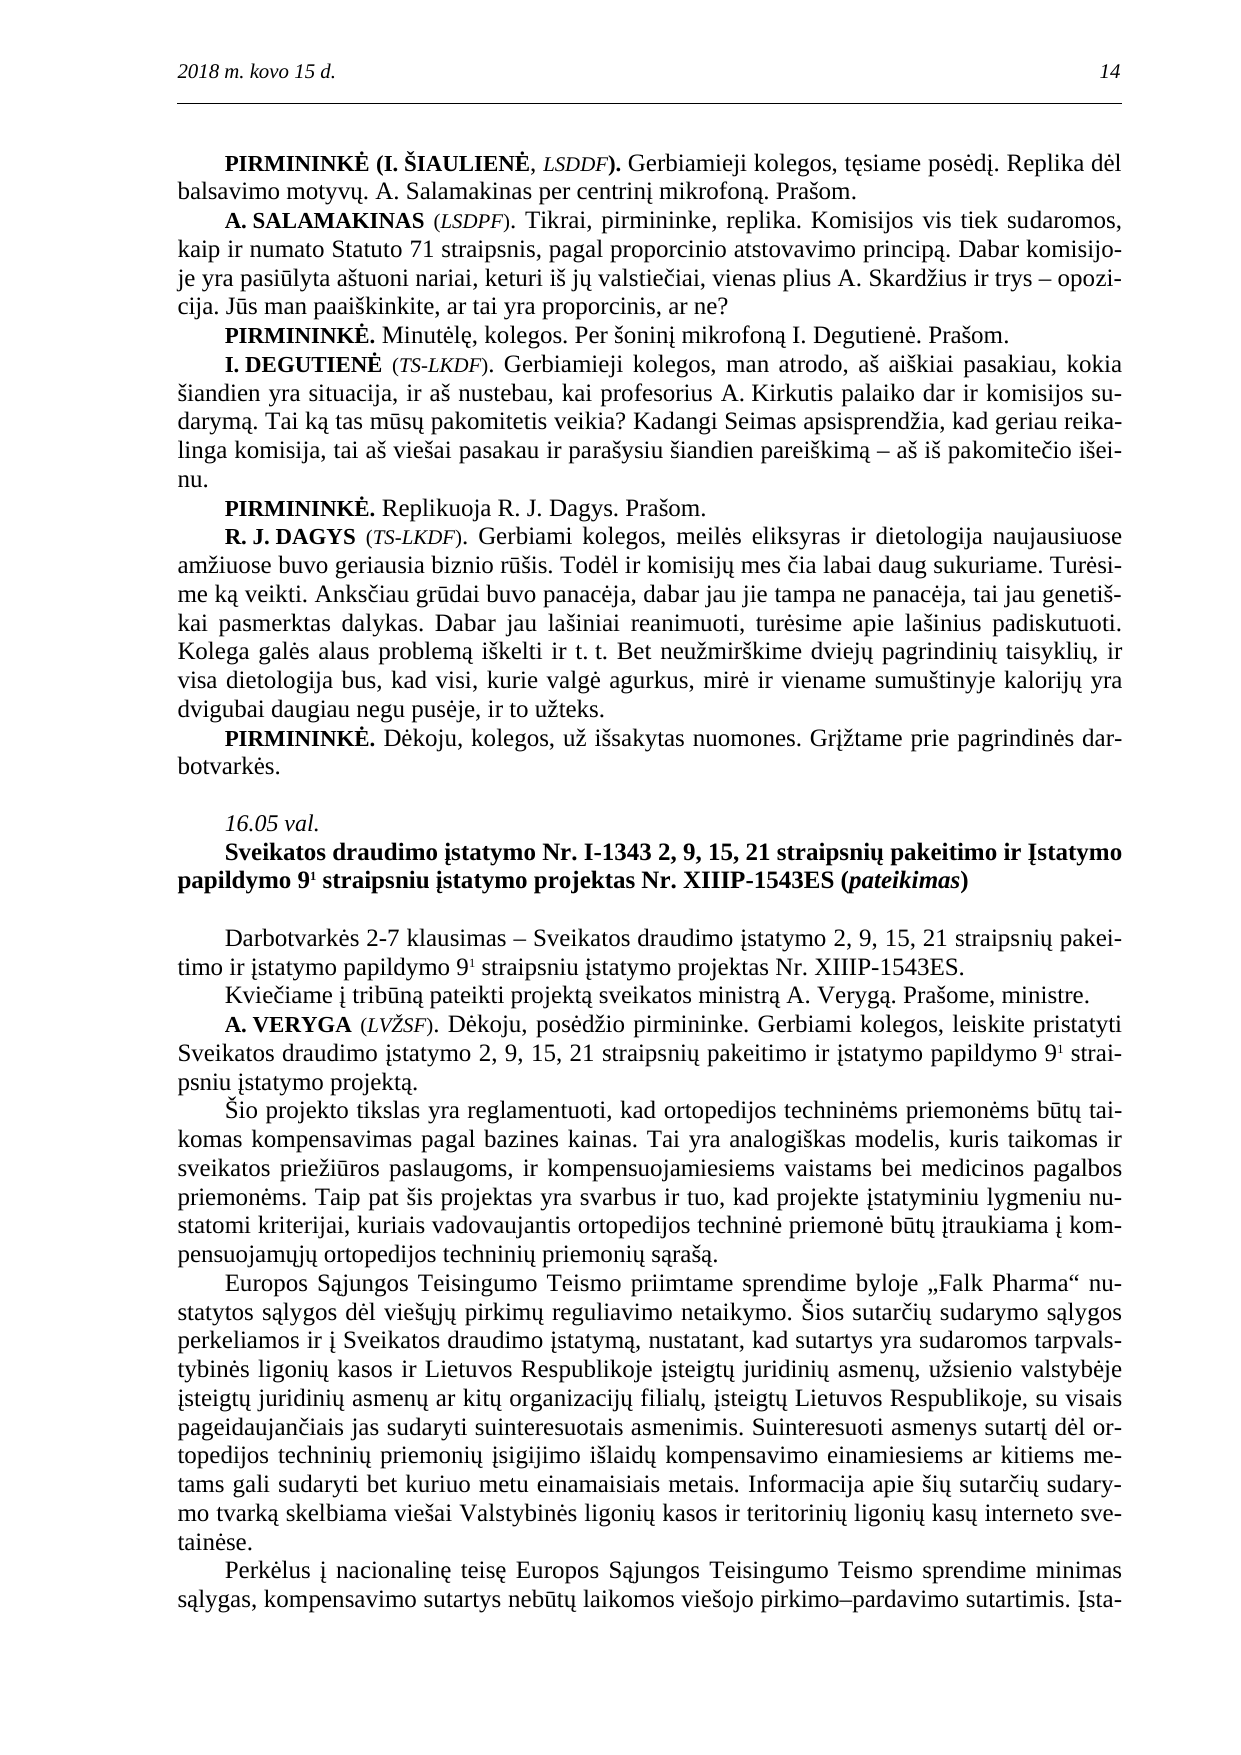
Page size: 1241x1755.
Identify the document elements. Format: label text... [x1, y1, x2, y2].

text A. SALAMAKINAS (LSDPF). Tik­rai, pir­mi­nin­ke, re­pli­ka. Ko­mi­si­jos vis tiek su­da­ro­mos, kaip ir nu­ma­to Sta­tu­to 71 straips­nis, pa­gal pro­por­ci­nio at­sto­va­vi­mo prin­ci­pą. Da­bar ko­mi­si­jo­je yra pa­siū­ly­ta aš­tuo­ni na­riai, ke­tu­ri iš jų vals­tie­čiai, vie­nas plius A. Skar­džius ir trys – opo­zi­ci­ja. Jūs man pa­aiš­kin­ki­te, ar tai yra pro­por­ci­nis, ar ne? [177, 205, 1122, 320]
text Eu­ro­pos Są­jun­gos Tei­sin­gu­mo Teis­mo pri­im­ta­me spren­di­me by­lo­je „Falk Phar­ma“ nu­sta­ty­tos są­ly­gos dėl vie­šų­jų pir­ki­mų re­gu­lia­vi­mo ne­tai­ky­mo. Šios su­tar­čių su­da­ry­mo są­ly­gos per­ke­lia­mos ir į Svei­ka­tos drau­di­mo įsta­ty­mą, nu­sta­tant, kad su­tar­tys yra su­da­ro­mos tarp­vals­ty­bi­nės li­go­nių ka­sos ir Lie­tu­vos Res­pub­li­ko­je įsteig­tų ju­ri­di­nių as­me­nų, už­sie­nio vals­ty­bė­je įsteig­tų ju­ri­di­nių as­me­nų ar ki­tų or­ga­ni­za­ci­jų fi­lia­lų, įsteig­tų Lie­tu­vos Res­pub­li­ko­je, su vi­sais pa­gei­dau­jan­čiais jas su­da­ry­ti su­in­te­re­suo­tais as­me­ni­mis. Su­in­te­re­suo­ti as­me­nys su­tar­tį dėl or­to­pe­di­jos tech­ni­nių prie­mo­nių įsi­gi­ji­mo iš­lai­dų kom­pen­sa­vi­mo ei­na­mie­siems ar ki­tiems me­tams ga­li su­da­ry­ti bet ku­riuo me­tu ei­na­mai­siais me­tais. In­for­ma­ci­ja apie šių su­tar­čių su­da­ry­mo tvar­ką skel­bia­ma vie­šai Vals­ty­bi­nės li­go­nių ka­sos ir te­ri­to­ri­nių li­go­nių ka­sų in­ter­ne­to sve­tai­nė­se. [177, 1268, 1122, 1555]
text Svei­ka­tos drau­di­mo įsta­ty­mo Nr. I-1343 2, 9, 15, 21 straips­nių pa­kei­ti­mo ir Įsta­ty­mo pa­pil­dy­mo 91 straips­niu įsta­ty­mo pro­jek­tas Nr. XIIIP-1543ES (pa­tei­ki­mas) [177, 837, 1122, 894]
text Kvie­čia­me į tri­bū­ną pa­teik­ti pro­jek­tą svei­ka­tos mi­nist­rą A. Ve­ry­gą. Pra­šo­me, mi­nist­re. [177, 980, 1122, 1009]
text Šio pro­jek­to tiks­las yra reg­la­men­tuo­ti, kad or­to­pe­di­jos tech­ni­nėms prie­mo­nėms bū­tų tai­ko­mas kom­pen­sa­vi­mas pa­gal ba­zi­nes kai­nas. Tai yra ana­lo­giš­kas mo­de­lis, ku­ris tai­ko­mas ir svei­ka­tos prie­žiū­ros pa­slau­goms, ir kom­pen­suo­ja­mie­siems vais­tams bei me­di­ci­nos pa­gal­bos prie­mo­nėms. Taip pat šis pro­jek­tas yra svar­bus ir tuo, kad pro­jek­te įsta­ty­mi­niu lyg­me­niu nu­sta­to­mi kri­te­ri­jai, ku­riais va­do­vau­jan­tis or­to­pe­di­jos tech­ni­nė prie­mo­nė bū­tų įtrau­kia­ma į kom­pen­suo­ja­mų­jų or­to­pe­di­jos tech­ni­nių prie­mo­nių są­ra­šą. [177, 1095, 1122, 1268]
text Per­kė­lus į na­cio­na­li­nę tei­sę Eu­ro­pos Są­jun­gos Tei­sin­gu­mo Teis­mo spren­di­me mi­ni­mas są­ly­gas, kom­pen­sa­vi­mo su­tar­tys ne­bū­tų lai­ko­mos vie­šo­jo pir­ki­mo–­par­da­vi­mo su­tar­ti­mis. Įsta­ [177, 1555, 1122, 1613]
text I. DEGUTIENĖ (TS-LKDF). Ger­bia­mie­ji ko­le­gos, man at­ro­do, aš aiš­kiai pa­sa­kiau, ko­kia šian­dien yra si­tu­a­ci­ja, ir aš nu­ste­bau, kai pro­fe­so­rius A. Kir­ku­tis pa­lai­ko dar ir ko­mi­si­jos su­da­ry­mą. Tai ką tas mū­sų pa­ko­mi­te­tis vei­kia? Ka­dan­gi Sei­mas ap­si­spren­džia, kad ge­riau rei­ka­lin­ga ko­mi­si­ja, tai aš vie­šai pa­sa­kau ir pa­ra­šy­siu šian­dien pa­reiš­ki­mą – aš iš pa­ko­mi­te­čio iš­ei­nu. [177, 349, 1122, 493]
text PIRMININKĖ. Re­pli­kuo­ja R. J. Da­gys. Pra­šom. [177, 493, 1122, 521]
text A. VERYGA (LVŽSF). Dė­ko­ju, po­sė­džio pir­mi­nin­ke. Ger­bia­mi ko­le­gos, leis­ki­te pri­sta­ty­ti Svei­ka­tos drau­di­mo įsta­ty­mo 2, 9, 15, 21 straips­nių pa­kei­ti­mo ir įsta­ty­mo pa­pil­dy­mo 91 strai­ps­niu įsta­ty­mo pro­jek­tą. [177, 1009, 1122, 1095]
text PIRMININKĖ (I. ŠIAULIENĖ, LSDDF). Ger­bia­mie­ji ko­le­gos, tę­sia­me po­sė­dį. Re­pli­ka dėl bal­sa­vi­mo mo­ty­vų. A. Sa­la­ma­ki­nas per cen­tri­nį mik­ro­fo­ną. Pra­šom. [177, 148, 1122, 205]
text PIRMININKĖ. Dė­ko­ju, ko­le­gos, už iš­sa­ky­tas nuo­mo­nes. Grįž­ta­me prie pa­grin­di­nės dar­bo­tvarkės. [177, 723, 1122, 780]
text Dar­bo­tvarkės 2-7 klau­si­mas – Svei­ka­tos drau­di­mo įsta­ty­mo 2, 9, 15, 21 straips­nių pa­kei­ti­mo ir įsta­ty­mo pa­pil­dy­mo 91 straips­niu įsta­ty­mo pro­jek­tas Nr. XIIIP-1543ES. [177, 923, 1122, 980]
text R. J. DAGYS (TS-LKDF). Ger­bia­mi ko­le­gos, mei­lės elik­sy­ras ir die­to­lo­gi­ja nau­jau­siuo­se am­žiuo­se bu­vo ge­riau­sia biz­nio rū­šis. To­dėl ir ko­mi­si­jų mes čia la­bai daug su­ku­ria­me. Tu­rė­si­me ką veik­ti. Anks­čiau grū­dai bu­vo pa­na­cė­ja, da­bar jau jie tam­pa ne pa­na­cė­ja, tai jau ge­ne­tiš­kai pa­smerk­tas da­ly­kas. Da­bar jau la­ši­niai re­a­ni­muo­ti, tu­rė­si­me apie la­ši­nius pa­dis­ku­tuo­ti. Ko­le­ga ga­lės alaus pro­ble­mą iš­kel­ti ir t. t. Bet ne­už­mirš­ki­me dvie­jų pa­grin­di­nių tai­syk­lių, ir vi­sa die­to­lo­gi­ja bus, kad vi­si, ku­rie val­gė agur­kus, mi­rė ir vie­na­me su­muš­ti­ny­je ka­lo­ri­jų yra dvi­gu­bai dau­giau ne­gu pu­sė­je, ir to už­teks. [177, 521, 1122, 723]
text PIRMININKĖ. Mi­nu­tė­lę, ko­le­gos. Per šo­ni­nį mik­ro­fo­ną I. De­gu­tie­nė. Pra­šom. [177, 320, 1122, 349]
text 16.05 val. [224, 809, 1122, 837]
